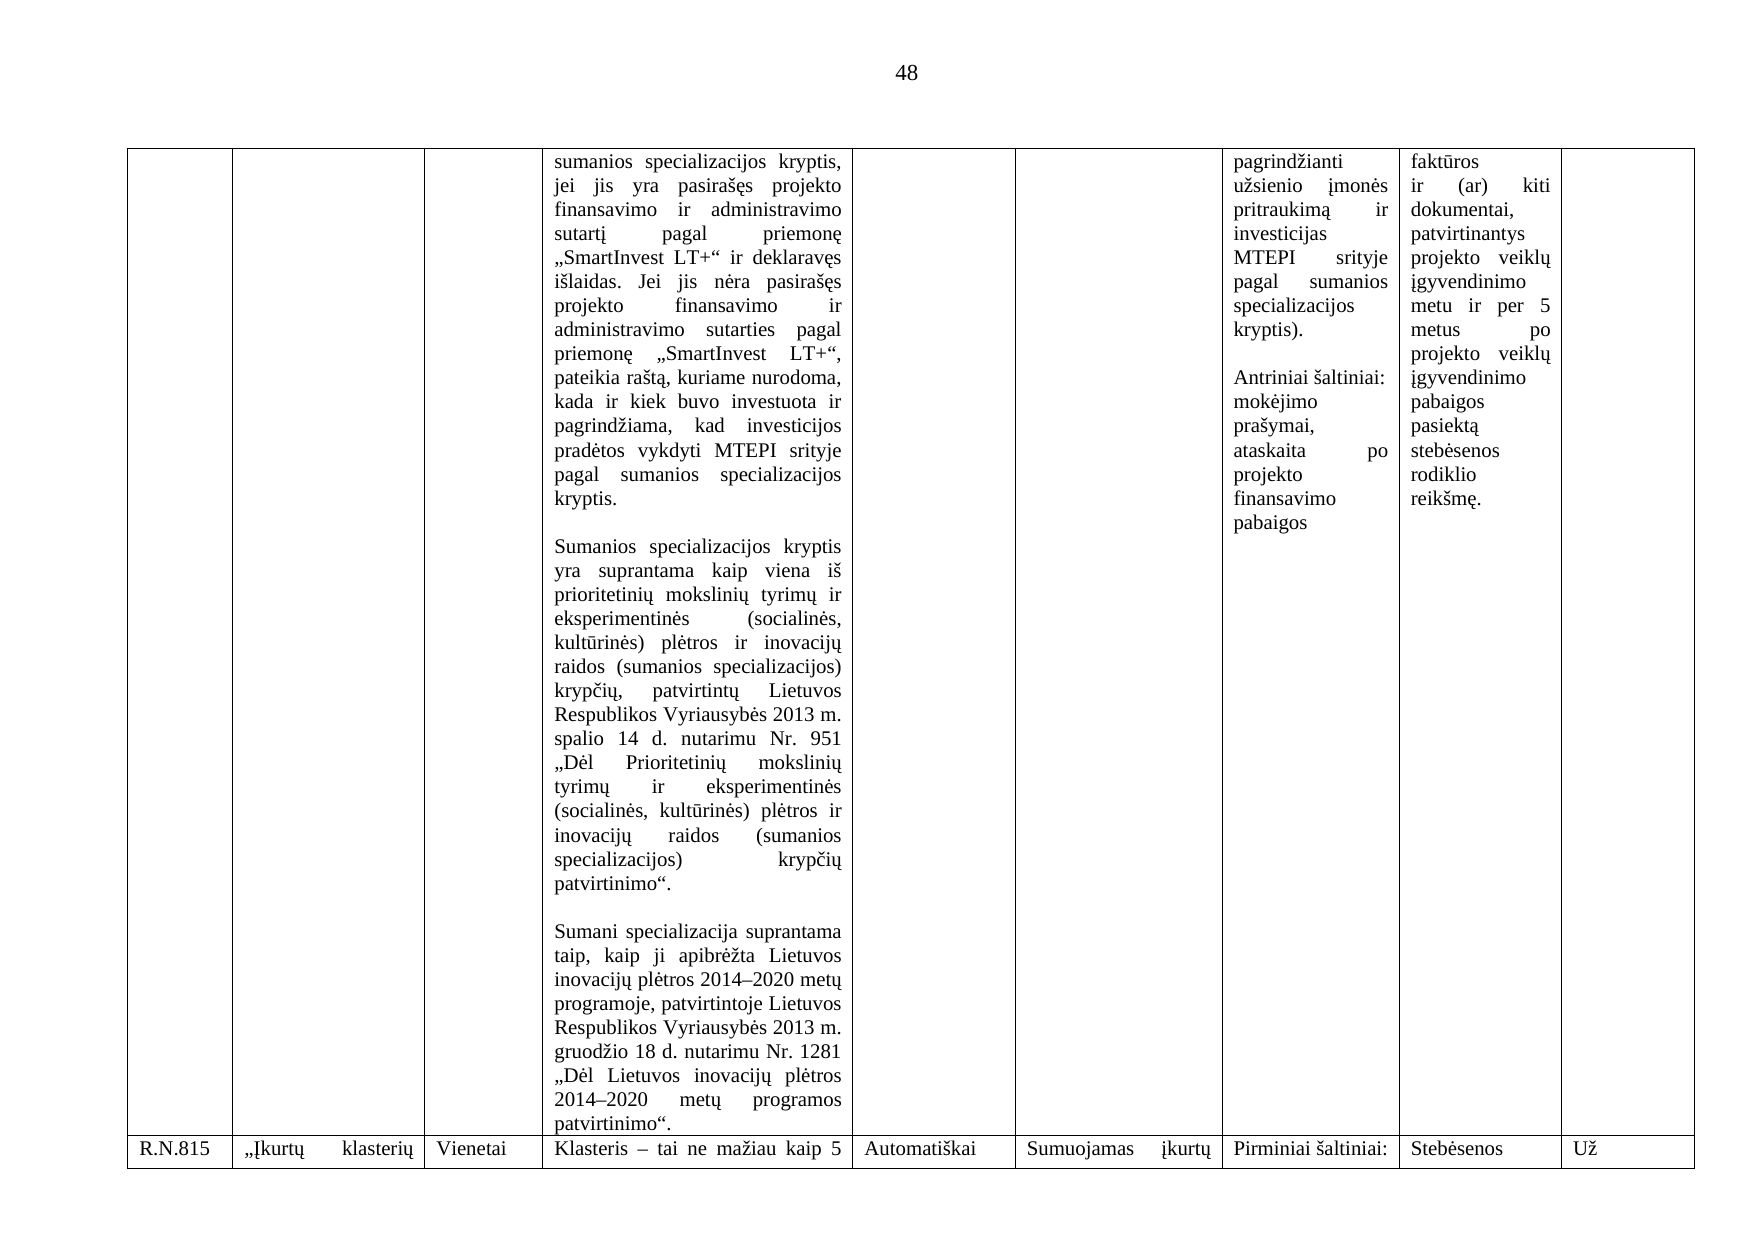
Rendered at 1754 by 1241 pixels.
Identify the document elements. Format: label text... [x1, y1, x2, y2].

table_cell Vienetai [425, 1136, 542, 1168]
table_cell sumanios specializacijos kryptis, jei jis yra pasirašęs projekto finansavimo ir administravimo sutartį pagal priemonę „SmartInvest LT+“ ir deklaravęs išlaidas. Jei jis nėra pasirašęs projekto finansavimo ir administravimo sutarties pagal priemonę „SmartInvest LT+“, pateikia raštą, kuriame nurodoma, kada ir kiek buvo investuota ir pagrindžiama, kad investicijos pradėtos vykdyti MTEPI srityje pagal sumanios specializacijos kryptis. Sumanios specializacijos kryptis yra suprantama kaip viena iš prioritetinių mokslinių tyrimų ir eksperimentinės (socialinės, kultūrinės) plėtros ir inovacijų raidos (sumanios specializacijos) krypčių, patvirtintų Lietuvos Respublikos Vyriausybės 2013 m. spalio 14 d. nutarimu Nr. 951 „Dėl Prioritetinių mokslinių tyrimų ir eksperimentinės (socialinės, kultūrinės) plėtros ir inovacijų raidos (sumanios specializacijos) krypčių patvirtinimo“. Sumani specializacija suprantama taip, kaip ji apibrėžta Lietuvos inovacijų plėtros 2014–2020 metų programoje, patvirtintoje Lietuvos Respublikos Vyriausybės 2013 m. gruodžio 18 d. nutarimu Nr. 1281 „Dėl Lietuvos inovacijų plėtros 2014–2020 metų programos patvirtinimo“. [543, 149, 852, 1135]
table_cell Klasteris – tai ne mažiau kaip 5 [543, 1136, 852, 1168]
table_cell Sumuojamas įkurtų [1016, 1136, 1222, 1168]
table_cell [425, 149, 542, 1135]
table_cell pagrindžianti užsienio įmonės pritraukimą ir investicijas MTEPI srityje pagal sumanios specializacijos kryptis). Antriniai šaltiniai: mokėjimo prašymai, ataskaita po projekto finansavimo pabaigos [1223, 149, 1399, 1135]
table_cell [128, 149, 232, 1135]
table_cell [853, 149, 1015, 1135]
table_cell „Įkurtų klasterių [233, 1136, 424, 1168]
table_cell Už [1562, 1136, 1694, 1168]
table_cell faktūros ir (ar) kiti dokumentai, patvirtinantys projekto veiklų įgyvendinimo metu ir per 5 metus po projekto veiklų įgyvendinimo pabaigos pasiektą stebėsenos rodiklio reikšmę. [1400, 149, 1561, 1135]
table_cell [1562, 149, 1694, 1135]
table_cell [233, 149, 424, 1135]
table_cell Automatiškai [853, 1136, 1015, 1168]
table_cell Stebėsenos [1400, 1136, 1561, 1168]
table_cell Pirminiai šaltiniai: [1223, 1136, 1399, 1168]
table_cell R.N.815 [128, 1136, 232, 1168]
table_cell [1016, 149, 1222, 1135]
